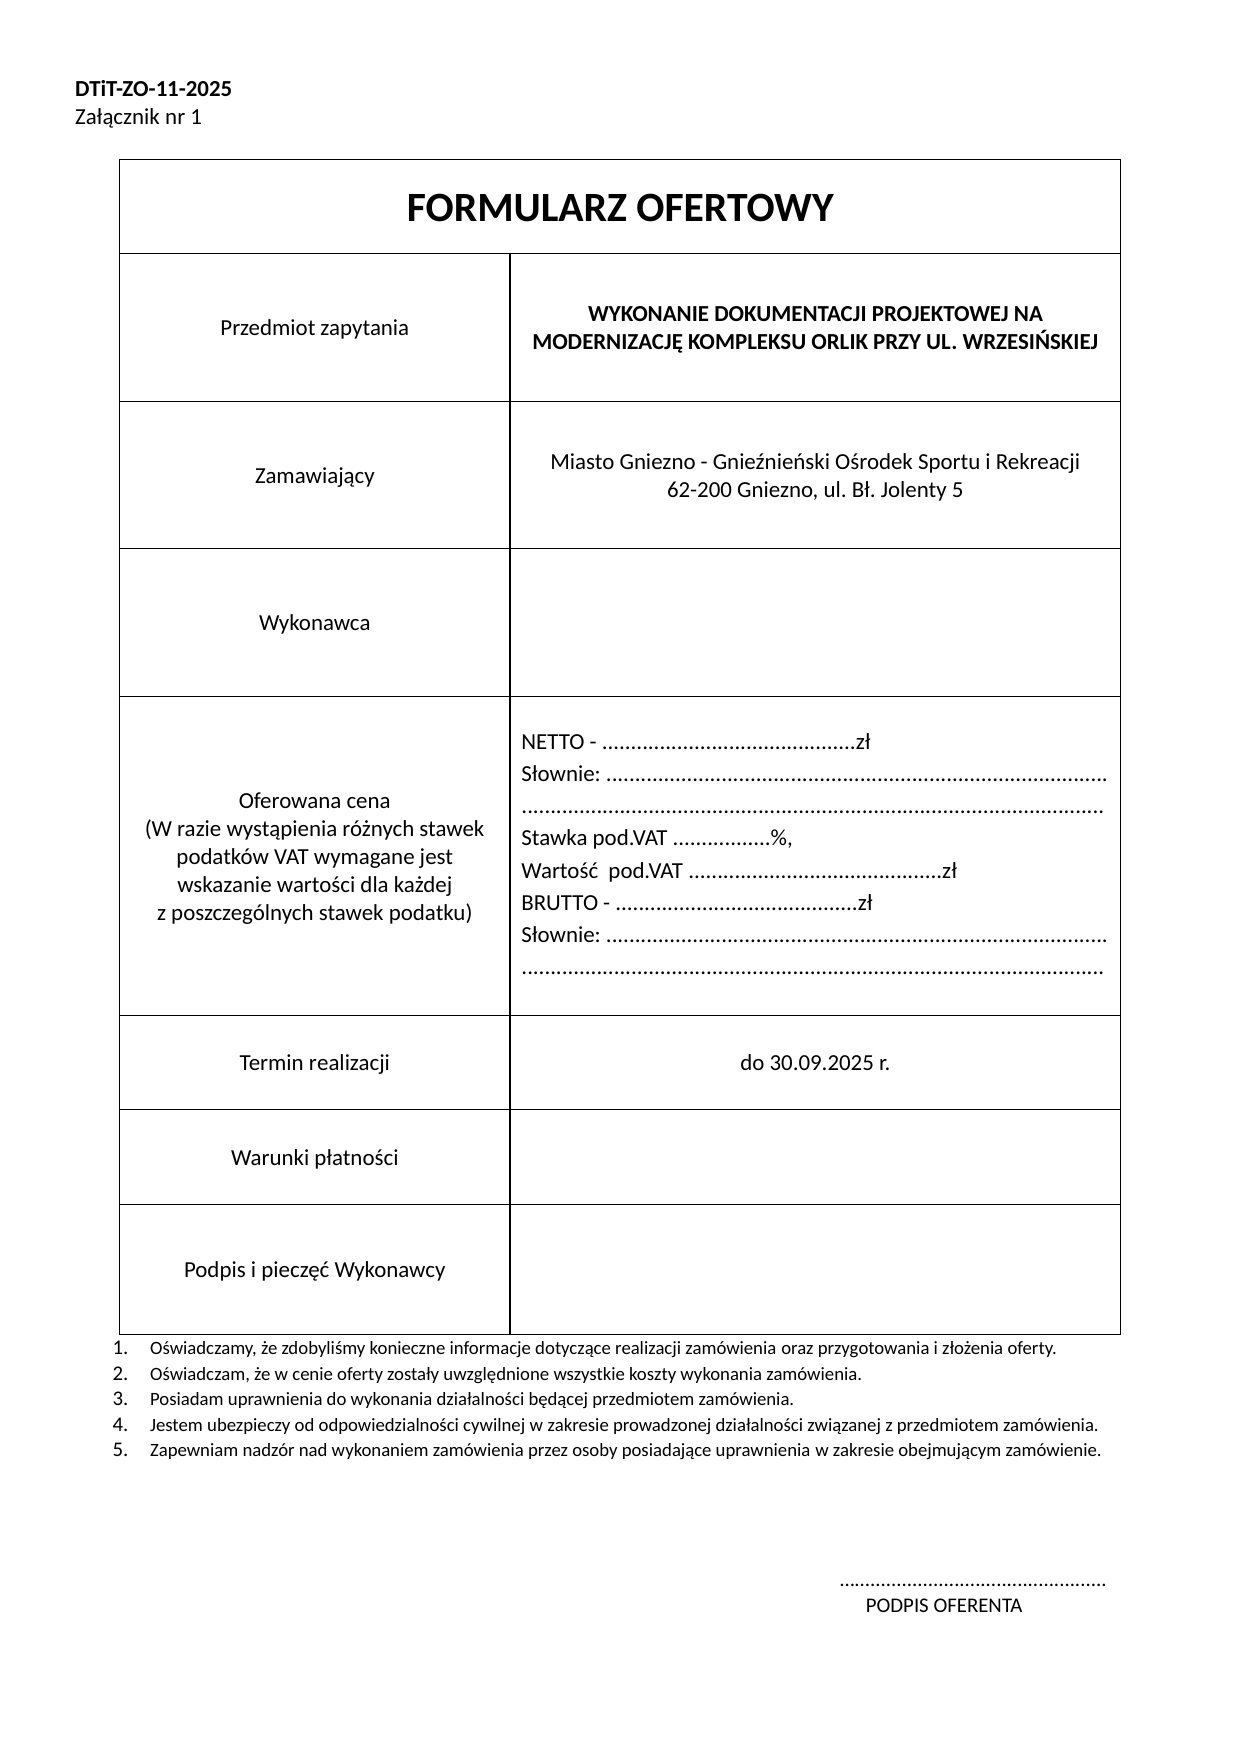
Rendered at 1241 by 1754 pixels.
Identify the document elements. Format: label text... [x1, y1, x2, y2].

table_cell WYKONANIE DOKUMENTACJI PROJEKTOWEJ NA MODERNIZACJĘ KOMPLEKSU ORLIK PRZY UL. WRZESIŃSKIEJ [511, 254, 1120, 401]
table_cell Podpis i pieczęć Wykonawcy [120, 1205, 509, 1333]
table_cell Warunki płatności [120, 1110, 509, 1204]
table_cell Miasto Gniezno - Gnieźnieński Ośrodek Sportu i Rekreacji 62-200 Gniezno, ul. Bł. Jolenty 5 [511, 402, 1120, 548]
text …................................................ [119, 1567, 1165, 1592]
table_header FORMULARZ OFERTOWY [120, 160, 1120, 253]
list Oświadczam, że w cenie oferty zostały uwzględnione wszystkie koszty wykonania zamówienia. [112, 1360, 1165, 1385]
text PODPIS OFERENTA [119, 1592, 1165, 1617]
list Posiadam uprawnienia do wykonania działalności będącej przedmiotem zamówienia. [112, 1385, 1165, 1411]
table_cell Przedmiot zapytania [120, 254, 509, 401]
table_cell [511, 1205, 1120, 1333]
list Oświadczamy, że zdobyliśmy konieczne informacje dotyczące realizacji zamówienia oraz przygotowania i złożenia oferty. [112, 1334, 1165, 1360]
table_cell [511, 549, 1120, 696]
table_cell Wykonawca [120, 549, 509, 696]
text DTiT-ZO-11-2025 [75, 74, 1165, 102]
list Jestem ubezpieczy od odpowiedzialności cywilnej w zakresie prowadzonej działalności związanej z przedmiotem zamówienia. [112, 1411, 1165, 1436]
table_cell do 30.09.2025 r. [511, 1016, 1120, 1109]
table_cell Oferowana cena (W razie wystąpienia różnych stawek podatków VAT wymagane jest wskazanie wartości dla każdej z poszczególnych stawek podatku) [120, 697, 509, 1015]
text Załącznik nr 1 [75, 102, 1165, 130]
table_cell Zamawiający [120, 402, 509, 548]
table_cell [511, 1110, 1120, 1204]
table_cell NETTO - ............................................zł Słownie: ....................................................................................... ..................................................................................................... Stawka pod.VAT .................%, Wartość pod.VAT ............................................zł BRUTTO - ..........................................zł Słownie: ....................................................................................... ..................................................................................................... [511, 697, 1120, 1015]
list Zapewniam nadzór nad wykonaniem zamówienia przez osoby posiadające uprawnienia w zakresie obejmującym zamówienie. [112, 1436, 1165, 1462]
table_cell Termin realizacji [120, 1016, 509, 1109]
